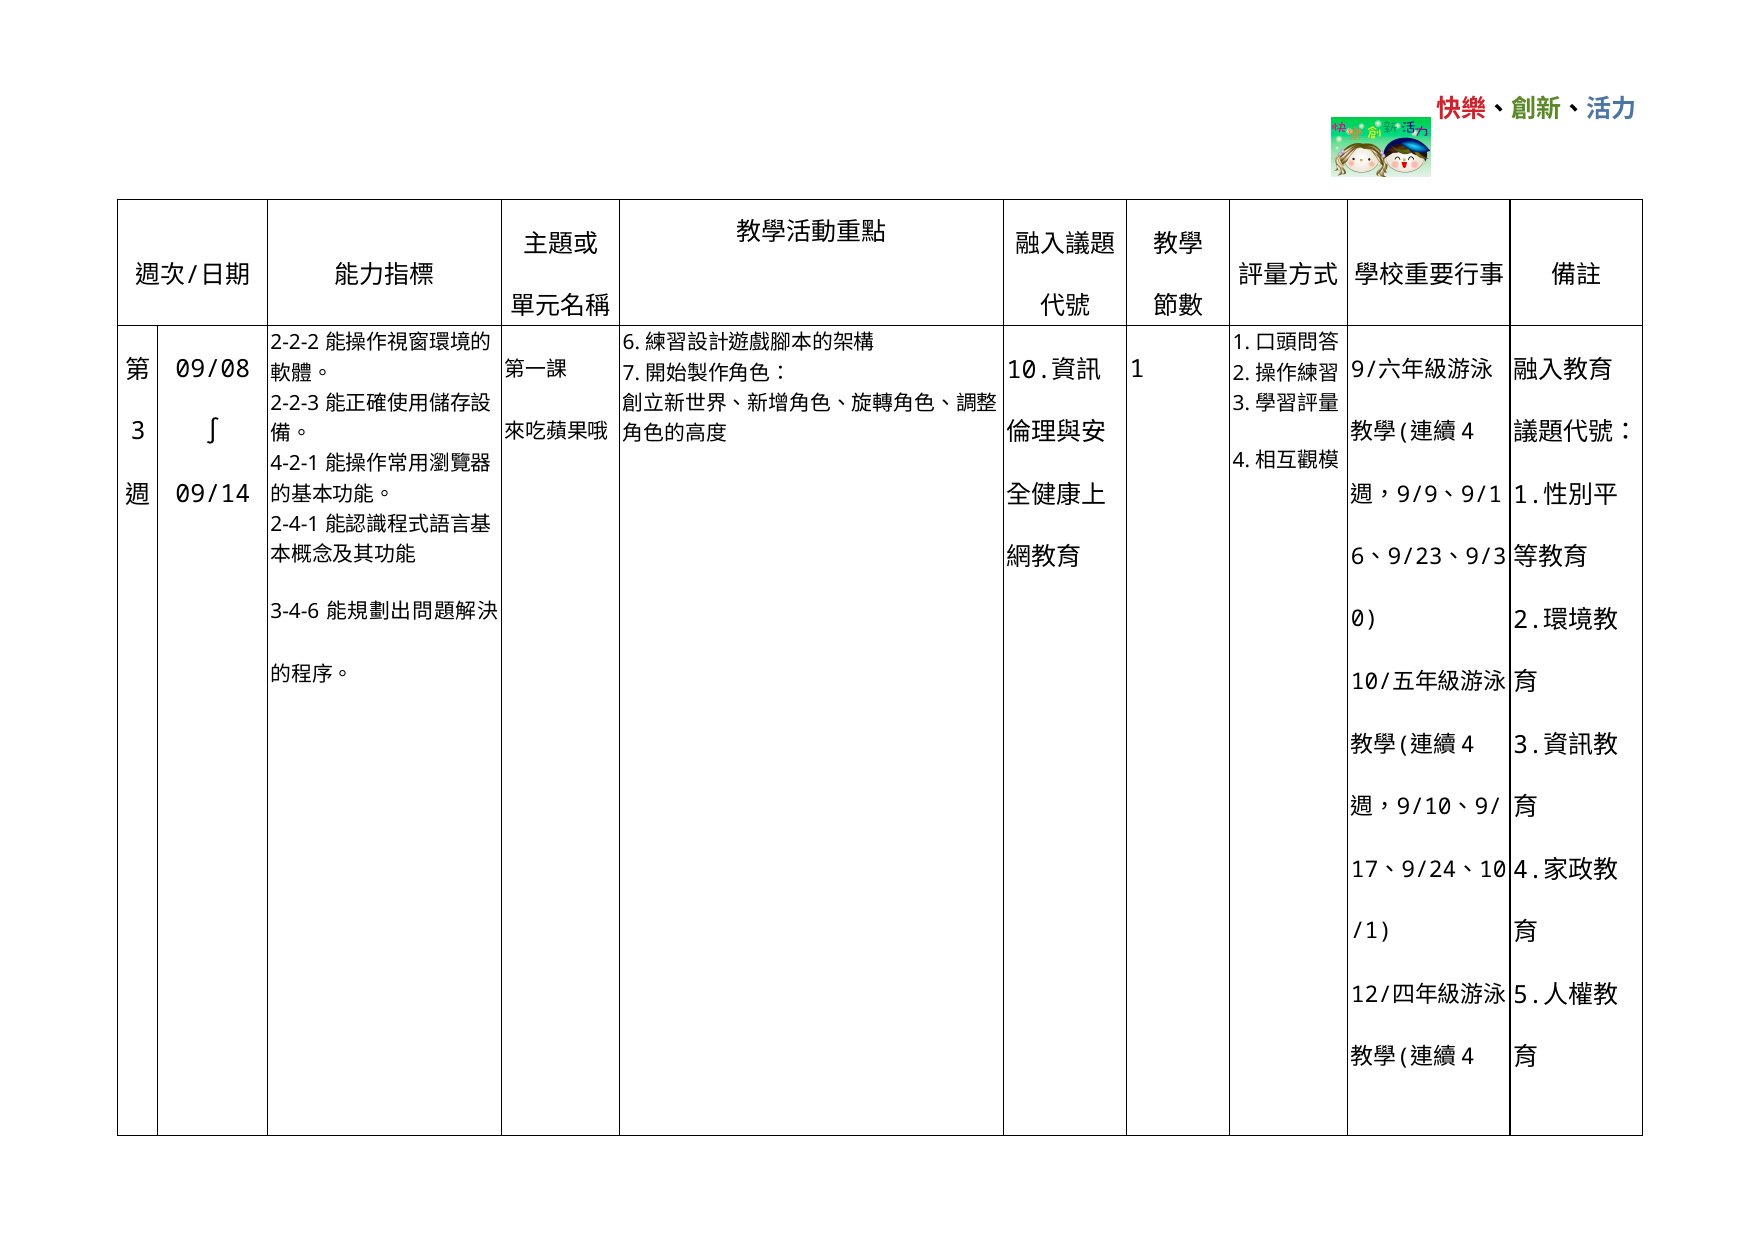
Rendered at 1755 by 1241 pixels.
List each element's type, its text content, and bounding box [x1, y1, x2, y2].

table_cell 第一課 來吃蘋果哦 [502, 326, 619, 1135]
table_cell 融入教育 議題代號： 1.性別平等教育 2.環境教育 3.資訊教育 4.家政教育 5.人權教育 [1511, 326, 1642, 1135]
table_header 週次/日期 [118, 200, 267, 324]
table_cell 1 [1127, 326, 1229, 1135]
table_cell 6. 練習設計遊戲腳本的架構 7. 開始製作角色： 創立新世界、新增角色、旋轉角色、調整角色的高度 [620, 326, 1003, 1135]
table_header 學校重要行事 [1348, 200, 1509, 324]
table_cell 10.資訊倫理與安全健康上網教育 [1004, 326, 1126, 1135]
table_header 教學活動重點 [620, 200, 1003, 324]
table_cell 09/08 ∫ 09/14 [158, 326, 267, 1135]
table_header 融入議題 代號 [1004, 200, 1126, 324]
table_header 備註 [1511, 200, 1642, 324]
table_cell 1. 口頭問答 2. 操作練習 3. 學習評量 4. 相互觀模 [1230, 326, 1347, 1135]
table_header 主題或 單元名稱 [502, 200, 619, 324]
table_header 教學 節數 [1127, 200, 1229, 324]
table_cell 9/六年級游泳教學(連續4週，9/9、9/16、9/23、9/30) 10/五年級游泳教學(連續4週，9/10、9/17、9/24、10/1) 12/四年級游泳教學(連續4 [1348, 326, 1509, 1135]
table_cell 2-2-2 能操作視窗環境的軟體。 2-2-3 能正確使用儲存設備。 4-2-1 能操作常用瀏覽器的基本功能。 2-4-1 能認識程式語言基本概念及其功能 3-4-6 能規劃出問題解決的程序。 [268, 326, 501, 1135]
table_header 能力指標 [268, 200, 501, 324]
table_header 評量方式 [1230, 200, 1347, 324]
table_cell 第 3 週 [118, 326, 157, 1135]
